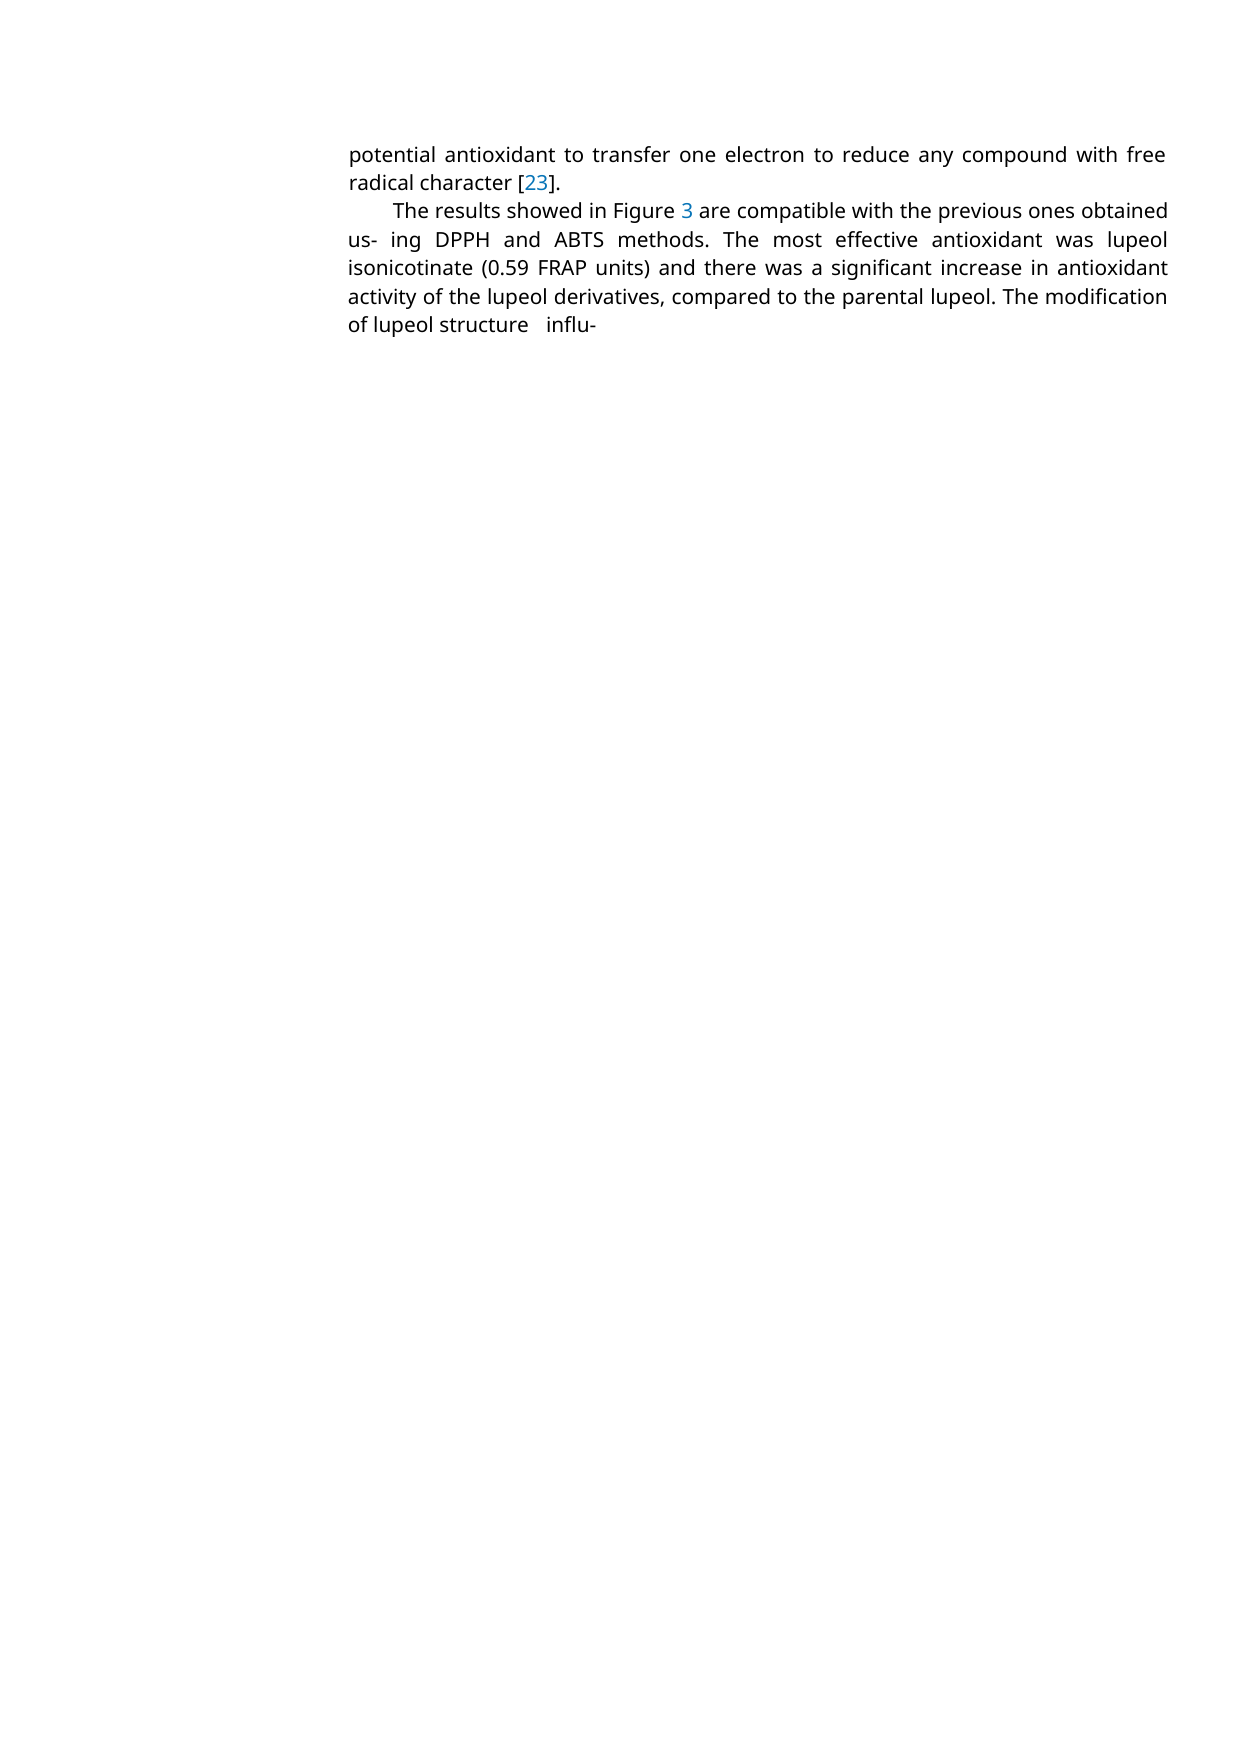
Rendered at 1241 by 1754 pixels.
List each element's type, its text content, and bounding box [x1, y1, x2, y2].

text The results showed in Figure 3 are compatible with the previous ones obtained us- ing DPPH and ABTS methods. The most effective antioxidant was lupeol isonicotinate (0.59 FRAP units) and there was a significant increase in antioxidant activity of the lupeol derivatives, compared to the parental lupeol. The modification of lupeol structure influ- [348, 197, 1169, 339]
text potential antioxidant to transfer one electron to reduce any compound with free radical character [23]. [348, 140, 1166, 197]
